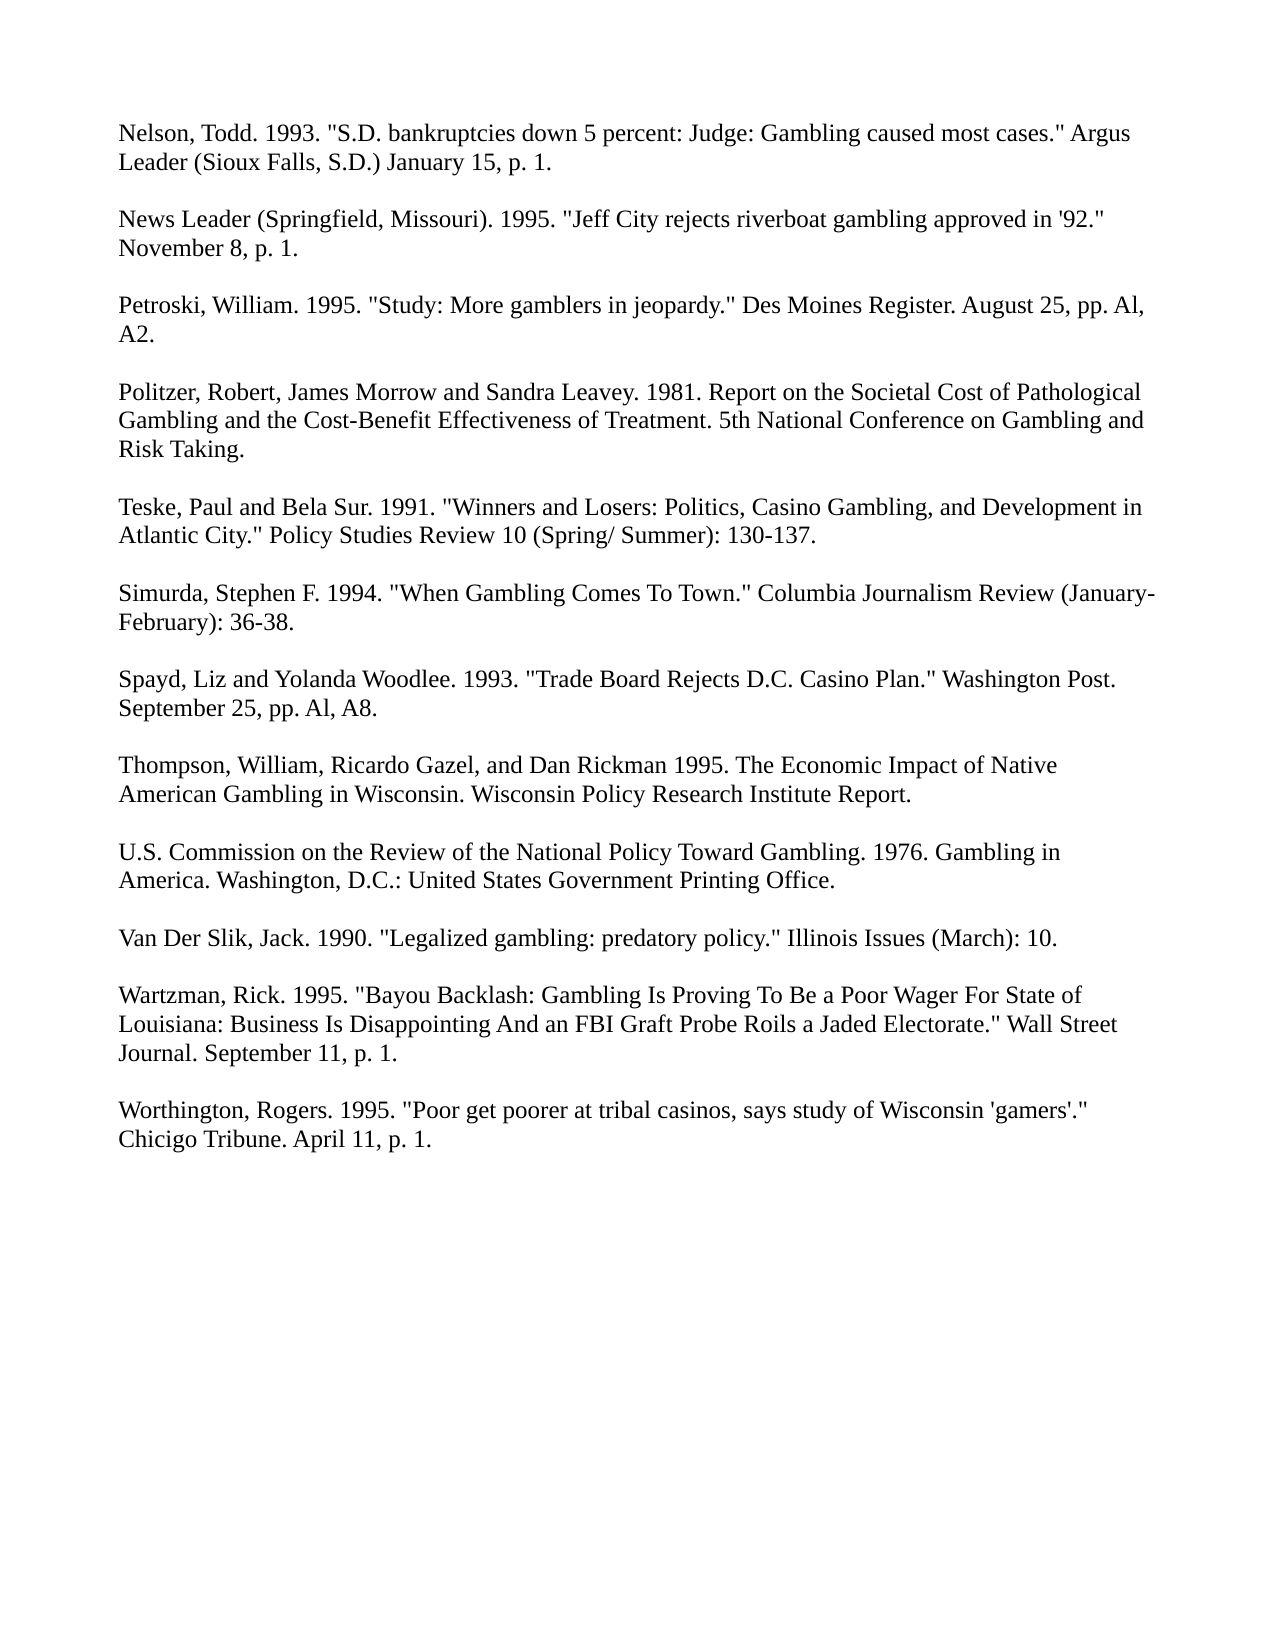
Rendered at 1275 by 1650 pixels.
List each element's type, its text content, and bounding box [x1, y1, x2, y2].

text Thompson, William, Ricardo Gazel, and Dan Rickman 1995. The Economic Impact of Native American Gambling in Wisconsin. Wisconsin Policy Research Institute Report. [118, 751, 1157, 808]
text Nelson, Todd. 1993. "S.D. bankruptcies down 5 percent: Judge: Gambling caused most cases." Argus Leader (Sioux Falls, S.D.) January 15, p. 1. [118, 118, 1157, 176]
text U.S. Commission on the Review of the National Policy Toward Gambling. 1976. Gambling in America. Washington, D.C.: United States Government Printing Office. [118, 837, 1157, 894]
text Van Der Slik, Jack. 1990. "Legalized gambling: predatory policy." Illinois Issues (March): 10. [118, 923, 1157, 952]
text News Leader (Springfield, Missouri). 1995. "Jeff City rejects riverboat gambling approved in '92." November 8, p. 1. [118, 204, 1157, 262]
text Worthington, Rogers. 1995. "Poor get poorer at tribal casinos, says study of Wisconsin 'gamers'." Chicigo Tribune. April 11, p. 1. [118, 1096, 1157, 1153]
text Simurda, Stephen F. 1994. "When Gambling Comes To Town." Columbia Journalism Review (January-February): 36-38. [118, 578, 1157, 636]
text Wartzman, Rick. 1995. "Bayou Backlash: Gambling Is Proving To Be a Poor Wager For State of Louisiana: Business Is Disappointing And an FBI Graft Probe Roils a Jaded Electorate." Wall Street Journal. September 11, p. 1. [118, 981, 1157, 1067]
text Petroski, William. 1995. "Study: More gamblers in jeopardy." Des Moines Register. August 25, pp. Al, A2. [118, 291, 1157, 348]
text Teske, Paul and Bela Sur. 1991. "Winners and Losers: Politics, Casino Gambling, and Development in Atlantic City." Policy Studies Review 10 (Spring/ Summer): 130-137. [118, 492, 1157, 549]
text Spayd, Liz and Yolanda Woodlee. 1993. "Trade Board Rejects D.C. Casino Plan." Washington Post. September 25, pp. Al, A8. [118, 664, 1157, 722]
text Politzer, Robert, James Morrow and Sandra Leavey. 1981. Report on the Societal Cost of Pathological Gambling and the Cost-Benefit Effectiveness of Treatment. 5th National Conference on Gambling and Risk Taking. [118, 377, 1157, 463]
